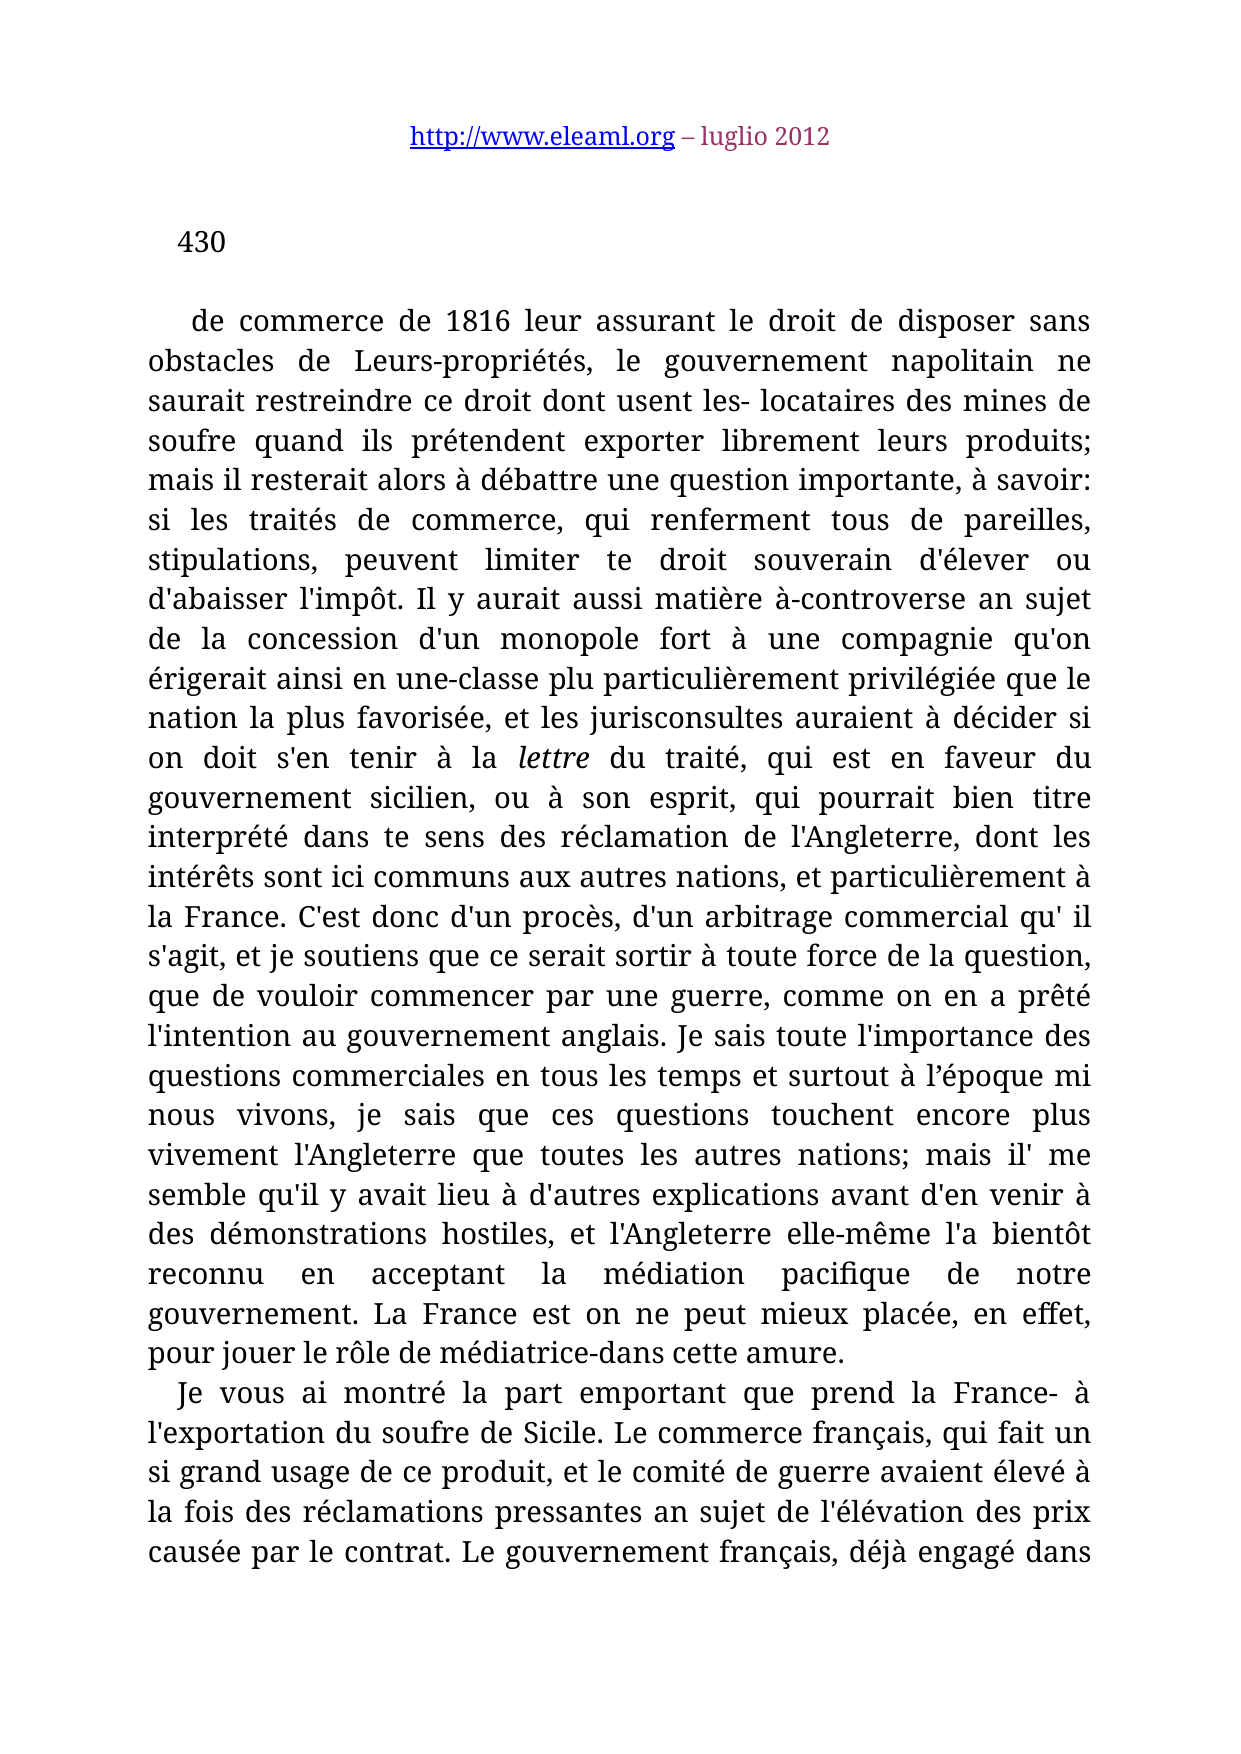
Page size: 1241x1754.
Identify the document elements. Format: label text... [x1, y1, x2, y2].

text de commerce de 1816 leur assurant le droit de disposer sans obstacles de Leurs-propriétés, le gouvernement napolitain ne saurait restreindre ce droit dont usent les- locataires des mines de soufre quand ils prétendent exporter librement leurs produits; mais il resterait alors à débattre une question importante, à savoir: si les traités de commerce, qui renferment tous de pareilles, stipulations, peuvent limiter te droit souverain d'élever ou d'abaisser l'impôt. Il y aurait aussi matière à-controverse an sujet de la concession d'un monopole fort à une compagnie qu'on érigerait ainsi en une-classe plu particulièrement privilégiée que le nation la plus favorisée, et les jurisconsultes auraient à décider si on doit s'en tenir à la lettre du traité, qui est en faveur du gouvernement sicilien, ou à son esprit, qui pourrait bien titre interprété dans te sens des réclamation de l'Angleterre, dont les intérêts sont ici communs aux autres nations, et particulièrement à la France. C'est donc d'un procès, d'un arbitrage commercial qu' il s'agit, et je soutiens que ce serait sortir à toute force de la question, que de vouloir commencer par une guerre, comme on en a prêté l'intention au gouvernement anglais. Je sais toute l'importance des questions commerciales en tous les temps et surtout à l’époque mi nous vivons, je sais que ces questions touchent encore plus vivement l'Angleterre que toutes les autres nations; mais il' me semble qu'il y avait lieu à d'autres explications avant d'en venir à des démonstrations hostiles, et l'Angleterre elle-même l'a bientôt reconnu en acceptant la médiation pacifique de notre gouvernement. La France est on ne peut mieux placée, en effet, pour jouer le rôle de médiatrice-dans cette amure. [148, 301, 1093, 1372]
text Je vous ai montré la part emportant que prend la France- à l'exportation du soufre de Sicile. Le commerce français, qui fait un si grand usage de ce produit, et le comité de guerre avaient élevé à la fois des réclamations pressantes an sujet de l'élévation des prix causée par le contrat. Le gouvernement français, déjà engagé dans [148, 1372, 1093, 1571]
text 430 [148, 221, 1093, 261]
